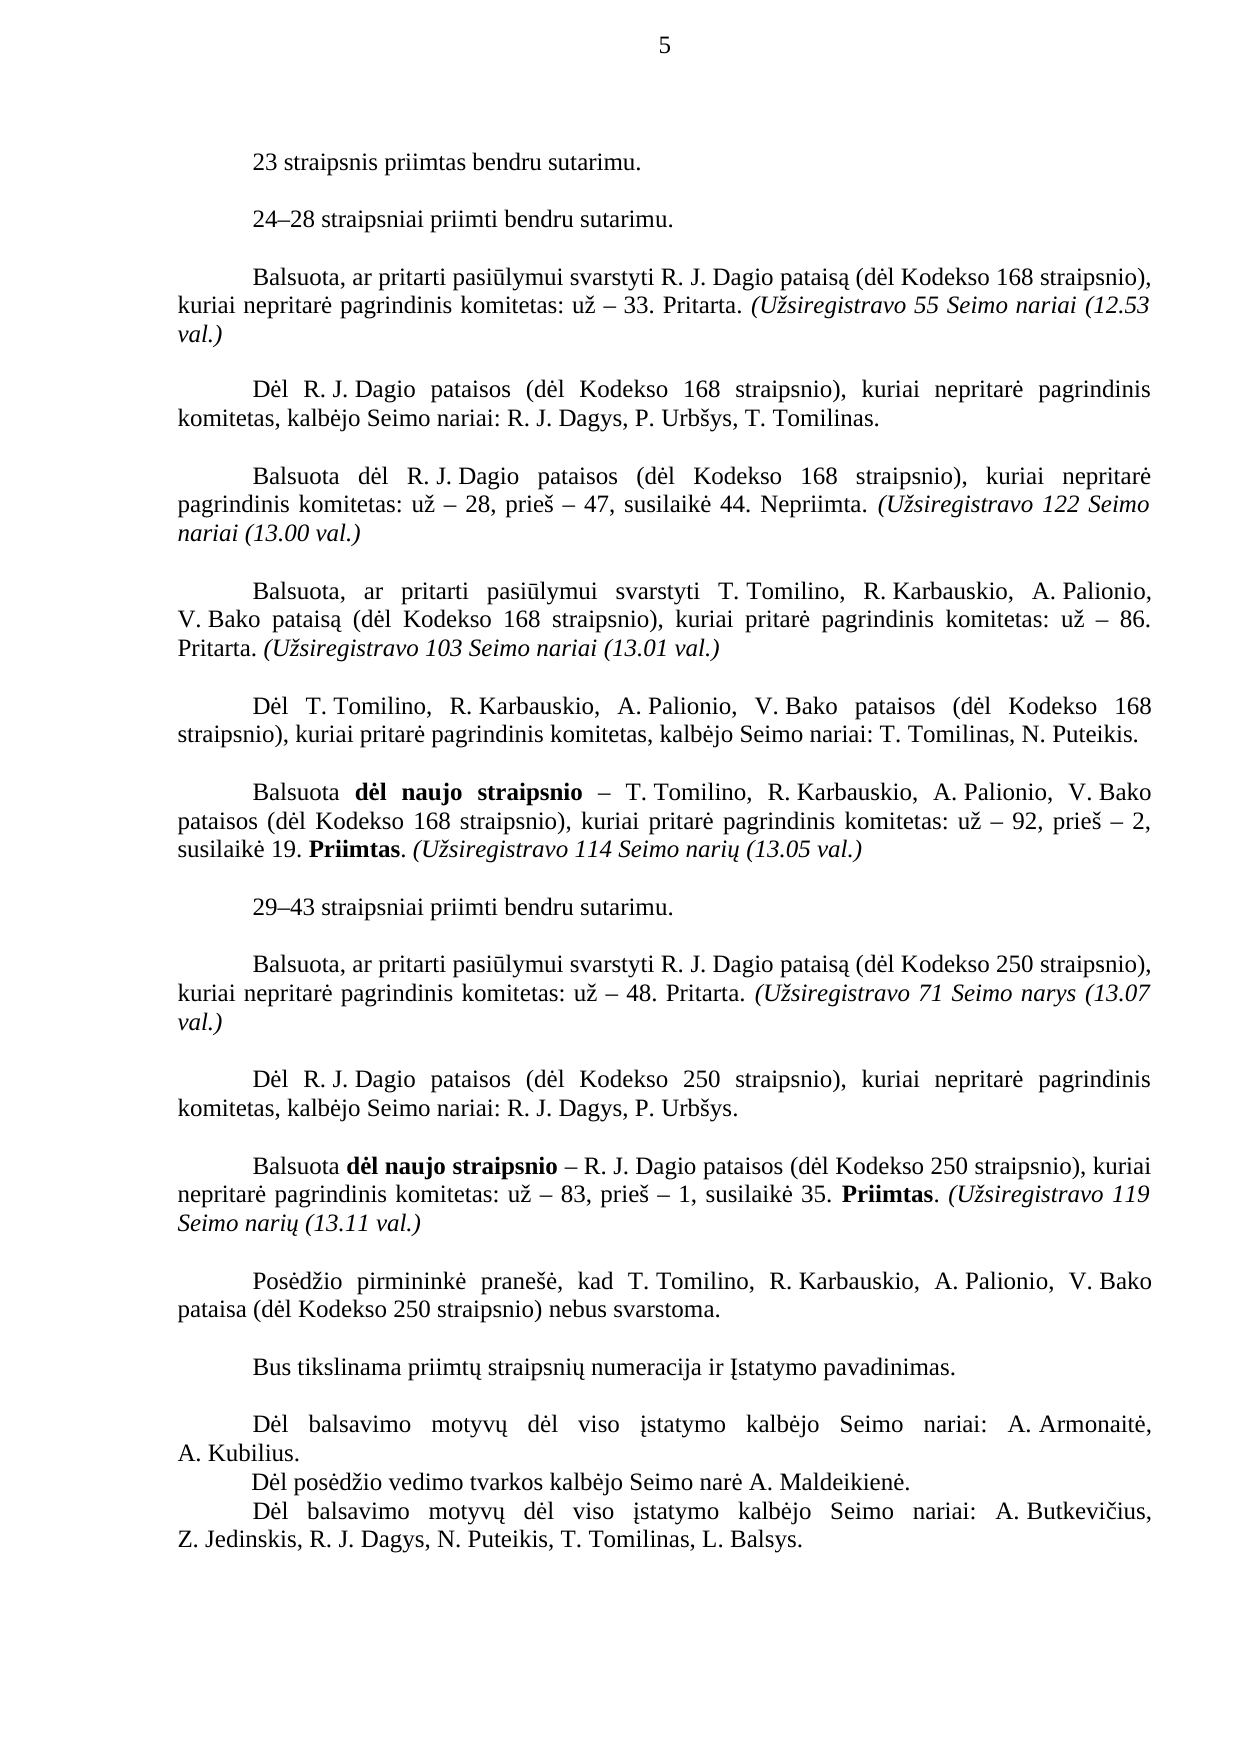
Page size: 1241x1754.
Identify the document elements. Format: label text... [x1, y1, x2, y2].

text Dėl balsavimo motyvų dėl viso įstatymo kalbėjo Seimo nariai: A. Armonaitė, A. Kubilius. [177, 1409, 1152, 1467]
text 29–43 straipsniai priimti bendru sutarimu. [177, 892, 1152, 921]
text Bus tikslinama priimtų straipsnių numeracija ir Įstatymo pavadinimas. [177, 1352, 1152, 1381]
text Balsuota, ar pritarti pasiūlymui svarstyti R. J. Dagio pataisą (dėl Kodekso 250 straipsnio), kuriai nepritarė pagrindinis komitetas: už – 48. Pritarta. (Užsiregistravo 71 Seimo narys (13.07 val.) [177, 949, 1152, 1036]
text Dėl T. Tomilino, R. Karbauskio, A. Palionio, V. Bako pataisos (dėl Kodekso 168 straipsnio), kuriai pritarė pagrindinis komitetas, kalbėjo Seimo nariai: T. Tomilinas, N. Puteikis. [177, 691, 1152, 748]
text Balsuota dėl naujo straipsnio – R. J. Dagio pataisos (dėl Kodekso 250 straipsnio), kuriai nepritarė pagrindinis komitetas: už – 83, prieš – 1, susilaikė 35. Priimtas. (Užsiregistravo 119 Seimo narių (13.11 val.) [177, 1151, 1152, 1237]
text Dėl posėdžio vedimo tvarkos kalbėjo Seimo narė A. Maldeikienė. [177, 1467, 1152, 1496]
text Dėl R. J. Dagio pataisos (dėl Kodekso 168 straipsnio), kuriai nepritarė pagrindinis komitetas, kalbėjo Seimo nariai: R. J. Dagys, P. Urbšys, T. Tomilinas. [177, 374, 1152, 432]
text 24–28 straipsniai priimti bendru sutarimu. [177, 204, 1152, 233]
text 23 straipsnis priimtas bendru sutarimu. [177, 147, 1152, 176]
text Balsuota dėl naujo straipsnio – T. Tomilino, R. Karbauskio, A. Palionio, V. Bako pataisos (dėl Kodekso 168 straipsnio), kuriai pritarė pagrindinis komitetas: už – 92, prieš – 2, susilaikė 19. Priimtas. (Užsiregistravo 114 Seimo narių (13.05 val.) [177, 777, 1152, 863]
text Balsuota, ar pritarti pasiūlymui svarstyti R. J. Dagio pataisą (dėl Kodekso 168 straipsnio), kuriai nepritarė pagrindinis komitetas: už – 33. Pritarta. (Užsiregistravo 55 Seimo nariai (12.53 val.) [177, 262, 1152, 348]
text Posėdžio pirmininkė pranešė, kad T. Tomilino, R. Karbauskio, A. Palionio, V. Bako pataisa (dėl Kodekso 250 straipsnio) nebus svarstoma. [177, 1266, 1152, 1323]
text Balsuota, ar pritarti pasiūlymui svarstyti T. Tomilino, R. Karbauskio, A. Palionio, V. Bako pataisą (dėl Kodekso 168 straipsnio), kuriai pritarė pagrindinis komitetas: už – 86. Pritarta. (Užsiregistravo 103 Seimo nariai (13.01 val.) [177, 576, 1152, 662]
text Dėl balsavimo motyvų dėl viso įstatymo kalbėjo Seimo nariai: A. Butkevičius, Z. Jedinskis, R. J. Dagys, N. Puteikis, T. Tomilinas, L. Balsys. [177, 1496, 1152, 1553]
text Dėl R. J. Dagio pataisos (dėl Kodekso 250 straipsnio), kuriai nepritarė pagrindinis komitetas, kalbėjo Seimo nariai: R. J. Dagys, P. Urbšys. [177, 1064, 1152, 1122]
text Balsuota dėl R. J. Dagio pataisos (dėl Kodekso 168 straipsnio), kuriai nepritarė pagrindinis komitetas: už – 28, prieš – 47, susilaikė 44. Nepriimta. (Užsiregistravo 122 Seimo nariai (13.00 val.) [177, 461, 1152, 547]
